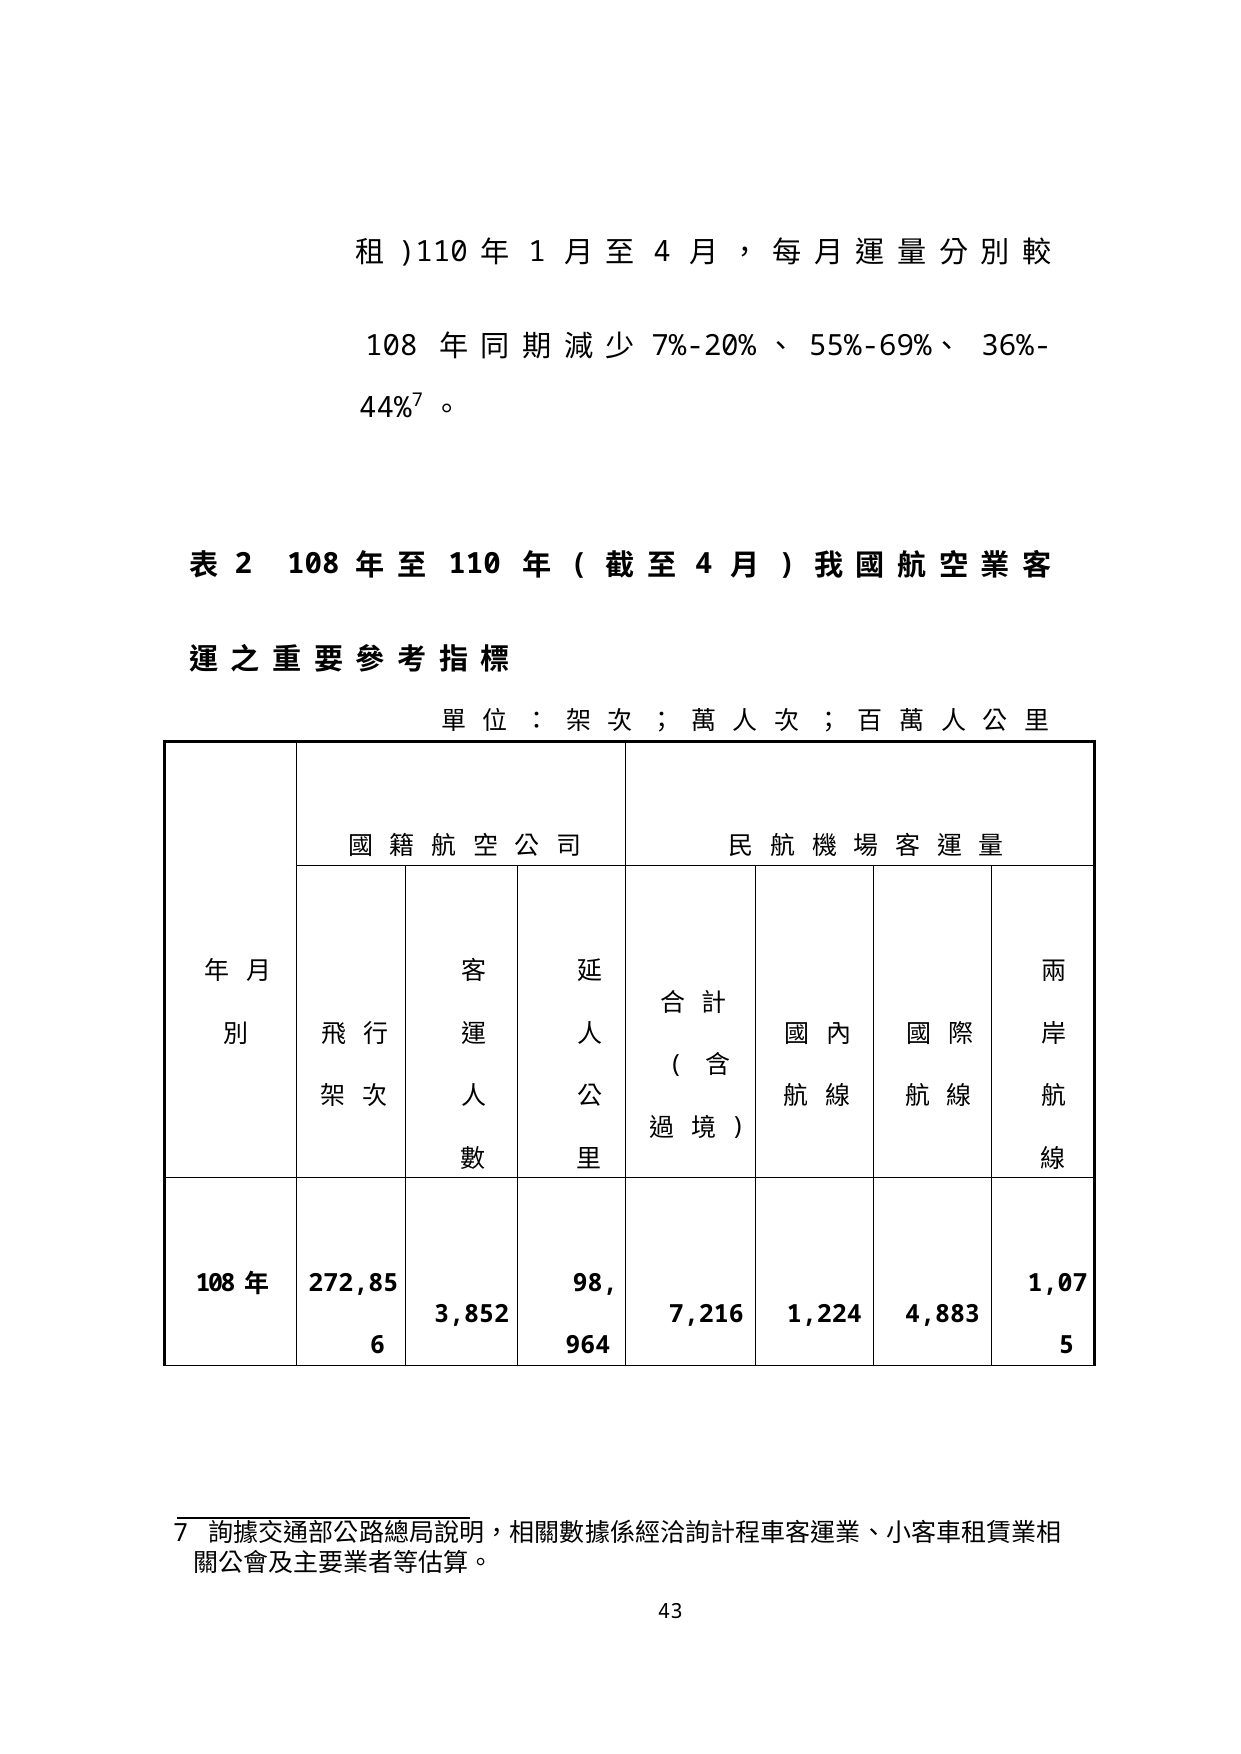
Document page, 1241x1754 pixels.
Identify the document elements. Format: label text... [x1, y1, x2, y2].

text 租)110年1月至4月，每月運量分別較108年同期減少7%-20%、55%-69%、36%-44%。 [301, 177, 1058, 427]
table_cell 7,216 [626, 1178, 755, 1365]
text 詢據交通部公路總局說明，相關數據係經洽詢計程車客運業、小客車租賃業相關公會及主要業者等估算。 [173, 1518, 1063, 1577]
text 表2 108年至110年(截至4月)我國航空業客運之重要參考指標 [153, 490, 1058, 677]
table_cell 98,964 [518, 1178, 625, 1365]
table_cell 兩岸航線 [992, 866, 1093, 1177]
text 單位：架次；萬人次；百萬人公里 [183, 677, 1058, 740]
table_cell 3,852 [406, 1178, 517, 1365]
table_cell 客運人數 [406, 866, 517, 1177]
table_cell 合計(含過境) [626, 866, 755, 1177]
table_cell 1,075 [992, 1178, 1093, 1365]
table_header 民航機場客運量 [626, 743, 1093, 865]
table_cell 272,856 [297, 1178, 405, 1365]
table_cell 延人公里 [518, 866, 625, 1177]
table_cell 國際航線 [874, 866, 991, 1177]
table_cell 飛行架次 [297, 866, 405, 1177]
table_cell 1,224 [756, 1178, 873, 1365]
table_cell 國內航線 [756, 866, 873, 1177]
table_cell 108年 [166, 1178, 296, 1365]
table_header 年月別 [166, 743, 296, 1177]
table_cell 4,883 [874, 1178, 991, 1365]
table_header 國籍航空公司 [297, 743, 625, 865]
